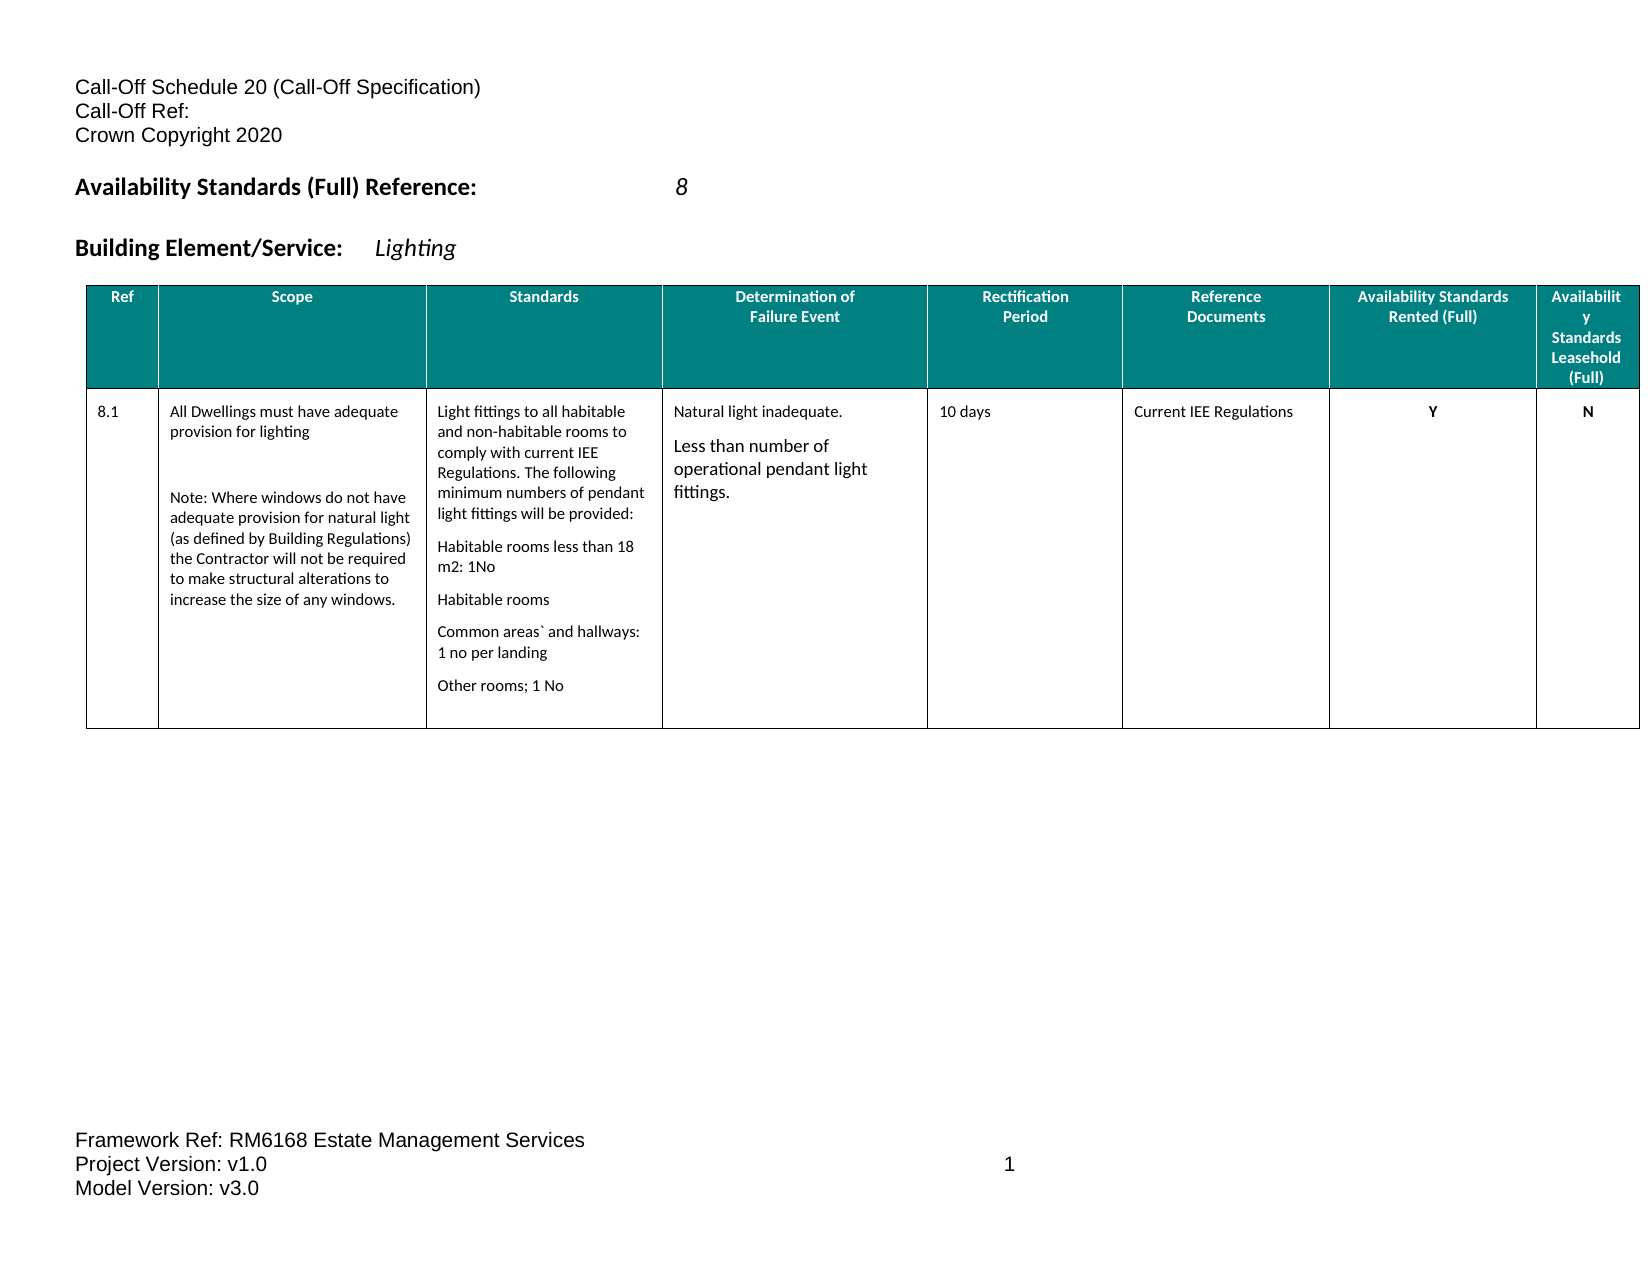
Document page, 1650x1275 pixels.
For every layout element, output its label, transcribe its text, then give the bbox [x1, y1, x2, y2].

table_cell 8.1 [87, 389, 158, 728]
table_cell Light fittings to all habitable and non-habitable rooms to comply with current IEE Regulations. The following minimum numbers of pendant light fittings will be provided: Habitable rooms less than 18 m2: 1No Habitable rooms Common areas` and hallways: 1 no per landing Other rooms; 1 No [427, 389, 662, 728]
table_cell N [1537, 389, 1639, 728]
table_header Scope [159, 286, 426, 388]
table_header Ref [87, 286, 158, 388]
table_cell Y [1330, 389, 1536, 728]
table_header Reference Documents [1123, 286, 1329, 388]
table_cell All Dwellings must have adequate provision for lighting Note: Where windows do not have adequate provision for natural light (as defined by Building Regulations) the Contractor will not be required to make structural alterations to increase the size of any windows. [159, 389, 426, 728]
table_header Rectification Period [928, 286, 1122, 388]
table_cell Current IEE Regulations [1123, 389, 1329, 728]
table_cell Natural light inadequate. Less than number of operational pendant light fittings. [663, 389, 927, 728]
text Availability Standards (Full) Reference: 8 [75, 171, 1575, 201]
table_cell 10 days [928, 389, 1122, 728]
table_header Standards [427, 286, 662, 388]
text Building Element/Service: Lighting [75, 232, 1575, 262]
table_header Availability Standards Rented (Full) [1330, 286, 1536, 388]
table_header Availability Standards Leasehold (Full) [1537, 286, 1639, 388]
table_header Determination of Failure Event [663, 286, 927, 388]
